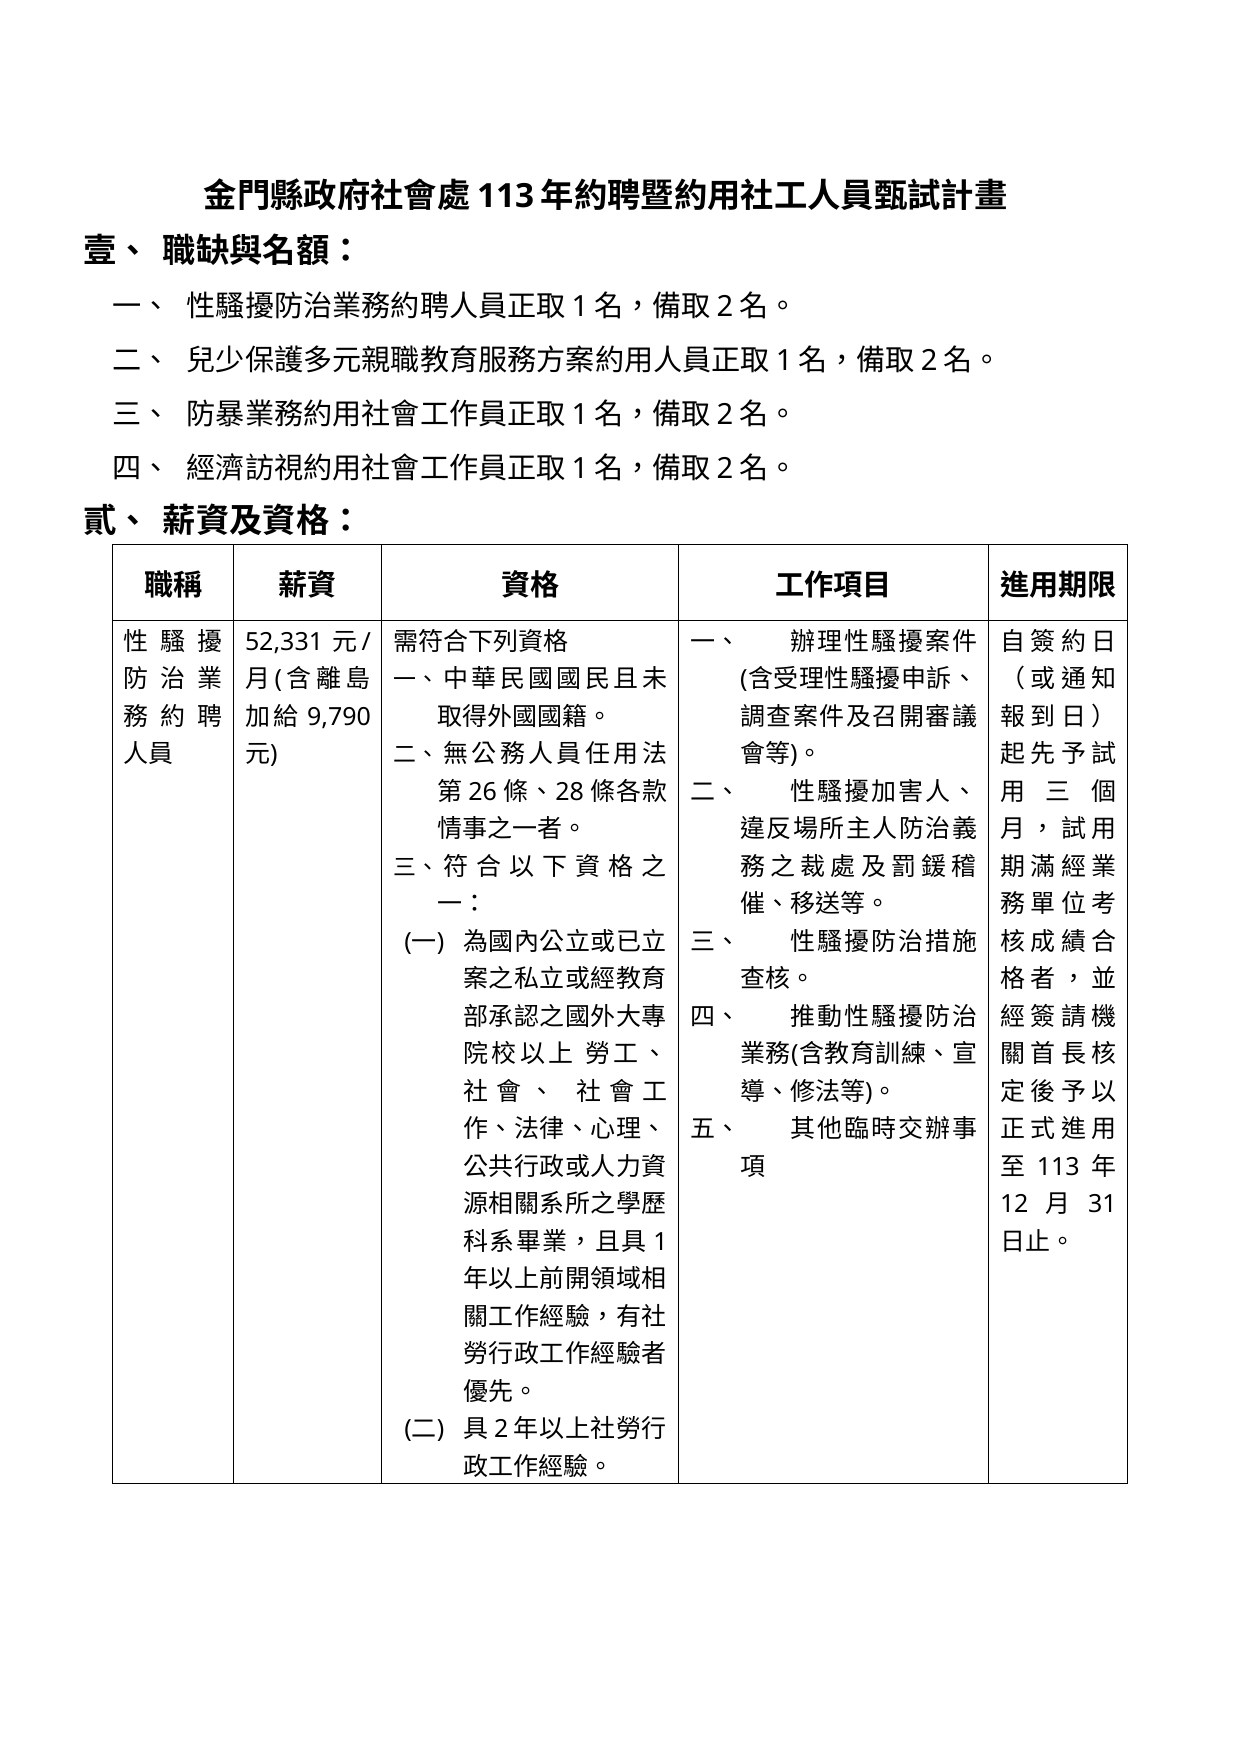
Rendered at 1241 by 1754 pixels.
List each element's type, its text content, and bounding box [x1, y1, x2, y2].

table_header 資格 [382, 545, 678, 620]
list 性騷擾防治業務約聘人員正取1名，備取2名。 [112, 273, 1128, 327]
table_cell 自簽約日（或通知報到日）起先予試用三個月，試用期滿經業務單位考核成績合格者，並經簽請機關首長核定後予以正式進用至113年12月31日止。 [989, 621, 1127, 1483]
table_header 薪資 [234, 545, 381, 620]
text 金門縣政府社會處113年約聘暨約用社工人員甄試計畫 [83, 164, 1128, 219]
table_cell 需符合下列資格 中華民國國民且未取得外國國籍。 無公務人員任用法第26條、28條各款情事之一者。 符合以下資格之一： 為國內公立或已立案之私立或經教育部承認之國外大專院校以上 勞工、社會、 社會工作、法律、心理、公共行政或人力資源相關系所之學歷科系畢業，且具1年以上前開領域相關工作經驗，有社勞行政工作經驗者優先。 具2年以上社勞行政工作經驗。 [382, 621, 678, 1483]
list 經濟訪視約用社會工作員正取1名，備取2名。 [112, 435, 1128, 489]
list 防暴業務約用社會工作員正取1名，備取2名。 [112, 381, 1128, 435]
list 兒少保護多元親職教育服務方案約用人員正取1名，備取2名。 [112, 327, 1128, 381]
table_cell 性騷擾防治業務約聘人員 [113, 621, 233, 1483]
table_cell 52,331元/月(含離島加給9,790元) [234, 621, 381, 1483]
table_header 職稱 [113, 545, 233, 620]
table_cell 辦理性騷擾案件(含受理性騷擾申訴、調查案件及召開審議會等)。 性騷擾加害人、違反場所主人防治義務之裁處及罰鍰稽催、移送等。 性騷擾防治措施查核。 推動性騷擾防治業務(含教育訓練、宣導、修法等)。 其他臨時交辦事項 [679, 621, 988, 1483]
list 職缺與名額： [83, 219, 1128, 273]
list 薪資及資格： [83, 489, 1128, 544]
table_header 工作項目 [679, 545, 988, 620]
table_header 進用期限 [989, 545, 1127, 620]
